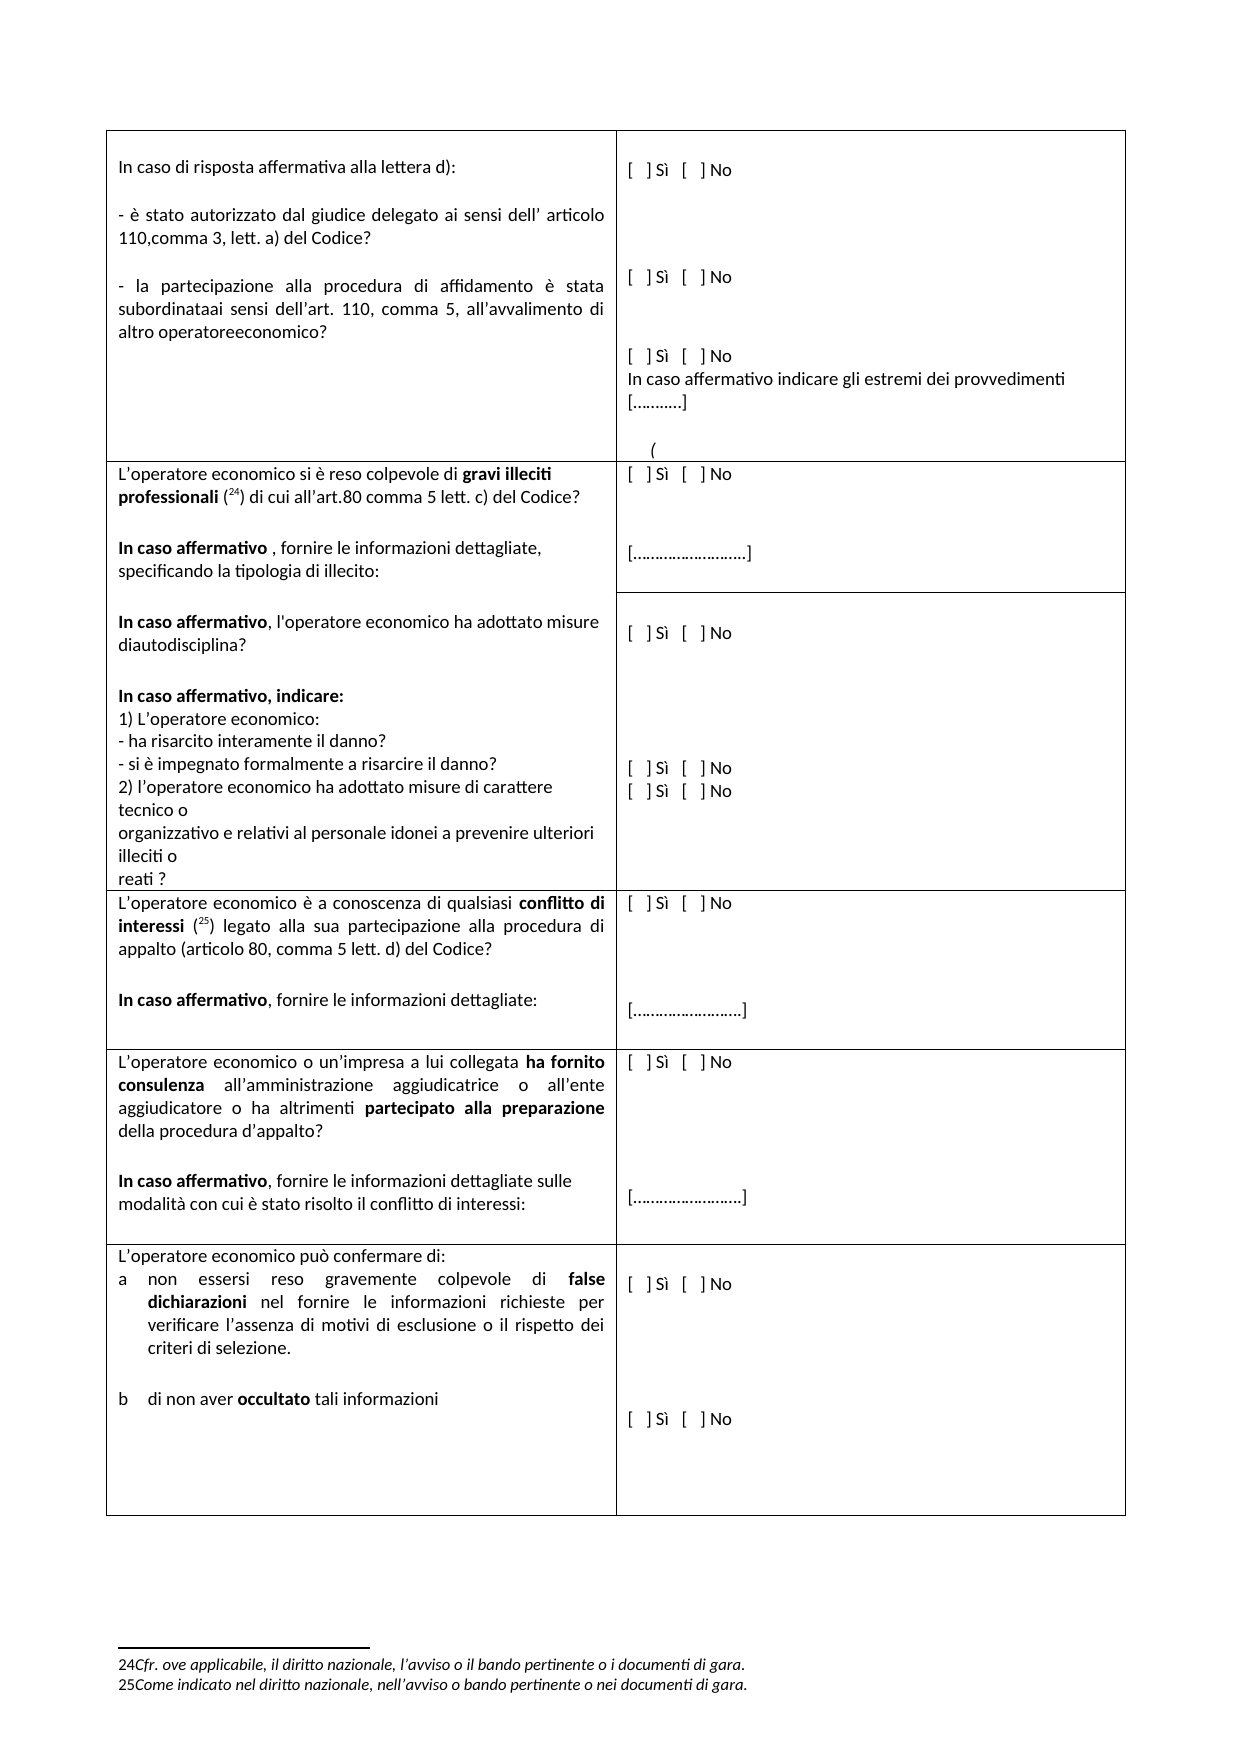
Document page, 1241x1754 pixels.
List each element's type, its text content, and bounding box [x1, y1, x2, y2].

table_cell [ ] Sì [ ] No [ ] Sì [ ] No [ ] Sì [ ] No In caso affermativo indicare gli estremi dei provvedimenti [……..…] ( [617, 131, 1125, 461]
table_cell [ ] Sì [ ] No […………………….] [617, 1050, 1125, 1243]
table_cell In caso di risposta affermativa alla lettera d): - è stato autorizzato dal giudice delegato ai sensi dell’ articolo 110,comma 3, lett. a) del Codice? - la partecipazione alla procedura di affidamento è stata subordinataai sensi dell’art. 110, comma 5, all’avvalimento di altro operatoreeconomico? [107, 131, 616, 461]
table_cell L’operatore economico è a conoscenza di qualsiasi conflitto di interessi () legato alla sua partecipazione alla procedura di appalto (articolo 80, comma 5 lett. d) del Codice? In caso affermativo, fornire le informazioni dettagliate: [107, 891, 616, 1049]
table_cell L’operatore economico si è reso colpevole di gravi illeciti professionali () di cui all’art.80 comma 5 lett. c) del Codice? In caso affermativo , fornire le informazioni dettagliate, specificando la tipologia di illecito: In caso affermativo, l'operatore economico ha adottato misure diautodisciplina? In caso affermativo, indicare: 1) L’operatore economico: - ha risarcito interamente il danno? - si è impegnato formalmente a risarcire il danno? 2) l’operatore economico ha adottato misure di carattere tecnico o organizzativo e relativi al personale idonei a prevenire ulteriori illeciti o reati ? [107, 462, 616, 890]
table_cell [ ] Sì [ ] No [……………………..] [617, 462, 1125, 592]
table_cell [ ] Sì [ ] No [ ] Sì [ ] No [ ] Sì [ ] No [617, 593, 1125, 890]
table_cell [ ] Sì [ ] No [ ] Sì [ ] No [617, 1245, 1125, 1514]
table_cell [ ] Sì [ ] No […………………….] [617, 891, 1125, 1049]
table_cell L’operatore economico o un’impresa a lui collegata ha fornito consulenza all’amministrazione aggiudicatrice o all’ente aggiudicatore o ha altrimenti partecipato alla preparazione della procedura d’appalto? In caso affermativo, fornire le informazioni dettagliate sulle modalità con cui è stato risolto il conflitto di interessi: [107, 1050, 616, 1243]
table_cell L’operatore economico può confermare di: non essersi reso gravemente colpevole di false dichiarazioni nel fornire le informazioni richieste per verificare l’assenza di motivi di esclusione o il rispetto dei criteri di selezione. di non aver occultato tali informazioni [107, 1245, 616, 1514]
